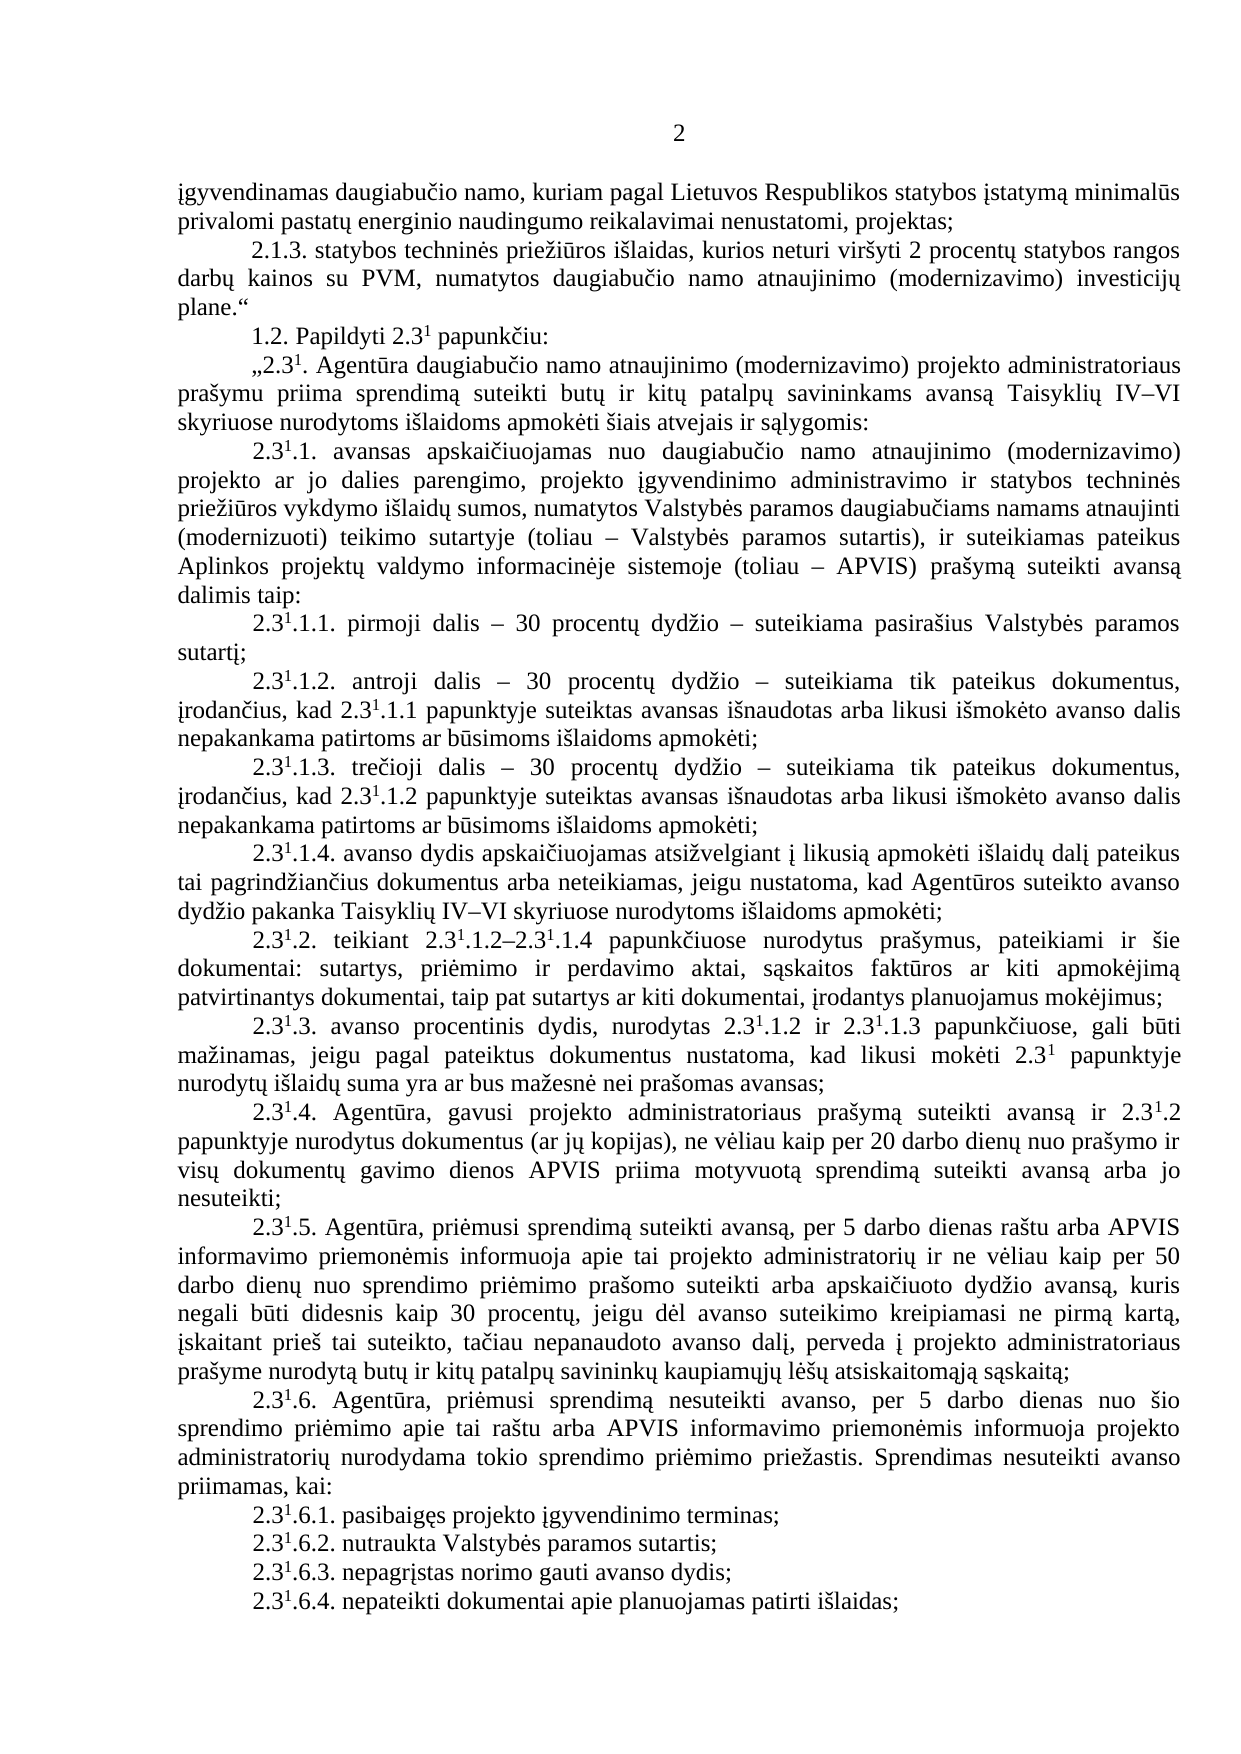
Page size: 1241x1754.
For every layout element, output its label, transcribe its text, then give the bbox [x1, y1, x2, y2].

text 2.31.6.1. pasibaigęs projekto įgyvendinimo terminas; [177, 1500, 1181, 1528]
text 2.31.1.1. pirmoji dalis – 30 procentų dydžio – suteikiama pasirašius Valstybės paramos sutartį; [177, 608, 1181, 666]
text 1.2. Papildyti 2.31 papunkčiu: [177, 321, 1181, 350]
text 2.31.1.3. trečioji dalis – 30 procentų dydžio – suteikiama tik pateikus dokumentus, įrodančius, kad 2.31.1.2 papunktyje suteiktas avansas išnaudotas arba likusi išmokėto avanso dalis nepakankama patirtoms ar būsimoms išlaidoms apmokėti; [177, 752, 1181, 838]
text 2.31.1. avansas apskaičiuojamas nuo daugiabučio namo atnaujinimo (modernizavimo) projekto ar jo dalies parengimo, projekto įgyvendinimo administravimo ir statybos techninės priežiūros vykdymo išlaidų sumos, numatytos Valstybės paramos daugiabučiams namams atnaujinti (modernizuoti) teikimo sutartyje (toliau – Valstybės paramos sutartis), ir suteikiamas pateikus Aplinkos projektų valdymo informacinėje sistemoje (toliau – APVIS) prašymą suteikti avansą dalimis taip: [177, 436, 1181, 608]
text 2.31.6. Agentūra, priėmusi sprendimą nesuteikti avanso, per 5 darbo dienas nuo šio sprendimo priėmimo apie tai raštu arba APVIS informavimo priemonėmis informuoja projekto administratorių nurodydama tokio sprendimo priėmimo priežastis. Sprendimas nesuteikti avanso priimamas, kai: [177, 1385, 1181, 1500]
text 2.31.6.4. nepateikti dokumentai apie planuojamas patirti išlaidas; [177, 1586, 1181, 1615]
text 2.31.1.4. avanso dydis apskaičiuojamas atsižvelgiant į likusią apmokėti išlaidų dalį pateikus tai pagrindžiančius dokumentus arba neteikiamas, jeigu nustatoma, kad Agentūros suteikto avanso dydžio pakanka Taisyklių IV–VI skyriuose nurodytoms išlaidoms apmokėti; [177, 838, 1181, 925]
text įgyvendinamas daugiabučio namo, kuriam pagal Lietuvos Respublikos statybos įstatymą minimalūs privalomi pastatų energinio naudingumo reikalavimai nenustatomi, projektas; [177, 177, 1181, 235]
text 2.31.5. Agentūra, priėmusi sprendimą suteikti avansą, per 5 darbo dienas raštu arba APVIS informavimo priemonėmis informuoja apie tai projekto administratorių ir ne vėliau kaip per 50 darbo dienų nuo sprendimo priėmimo prašomo suteikti arba apskaičiuoto dydžio avansą, kuris negali būti didesnis kaip 30 procentų, jeigu dėl avanso suteikimo kreipiamasi ne pirmą kartą, įskaitant prieš tai suteikto, tačiau nepanaudoto avanso dalį, perveda į projekto administratoriaus prašyme nurodytą butų ir kitų patalpų savininkų kaupiamųjų lėšų atsiskaitomąją sąskaitą; [177, 1212, 1181, 1385]
text „2.31. Agentūra daugiabučio namo atnaujinimo (modernizavimo) projekto administratoriaus prašymu priima sprendimą suteikti butų ir kitų patalpų savininkams avansą Taisyklių IV–VI skyriuose nurodytoms išlaidoms apmokėti šiais atvejais ir sąlygomis: [177, 350, 1181, 436]
text 2.31.1.2. antroji dalis – 30 procentų dydžio – suteikiama tik pateikus dokumentus, įrodančius, kad 2.31.1.1 papunktyje suteiktas avansas išnaudotas arba likusi išmokėto avanso dalis nepakankama patirtoms ar būsimoms išlaidoms apmokėti; [177, 666, 1181, 752]
text 2.31.6.3. nepagrįstas norimo gauti avanso dydis; [177, 1557, 1181, 1586]
text 2.31.3. avanso procentinis dydis, nurodytas 2.31.1.2 ir 2.31.1.3 papunkčiuose, gali būti mažinamas, jeigu pagal pateiktus dokumentus nustatoma, kad likusi mokėti 2.31 papunktyje nurodytų išlaidų suma yra ar bus mažesnė nei prašomas avansas; [177, 1011, 1181, 1097]
text 2.1.3. statybos techninės priežiūros išlaidas, kurios neturi viršyti 2 procentų statybos rangos darbų kainos su PVM, numatytos daugiabučio namo atnaujinimo (modernizavimo) investicijų plane.“ [177, 235, 1181, 321]
text 2.31.6.2. nutraukta Valstybės paramos sutartis; [177, 1528, 1181, 1557]
text 2.31.4. Agentūra, gavusi projekto administratoriaus prašymą suteikti avansą ir 2.31.2 papunktyje nurodytus dokumentus (ar jų kopijas), ne vėliau kaip per 20 darbo dienų nuo prašymo ir visų dokumentų gavimo dienos APVIS priima motyvuotą sprendimą suteikti avansą arba jo nesuteikti; [177, 1097, 1181, 1212]
text 2.31.2. teikiant 2.31.1.2–2.31.1.4 papunkčiuose nurodytus prašymus, pateikiami ir šie dokumentai: sutartys, priėmimo ir perdavimo aktai, sąskaitos faktūros ar kiti apmokėjimą patvirtinantys dokumentai, taip pat sutartys ar kiti dokumentai, įrodantys planuojamus mokėjimus; [177, 925, 1181, 1011]
